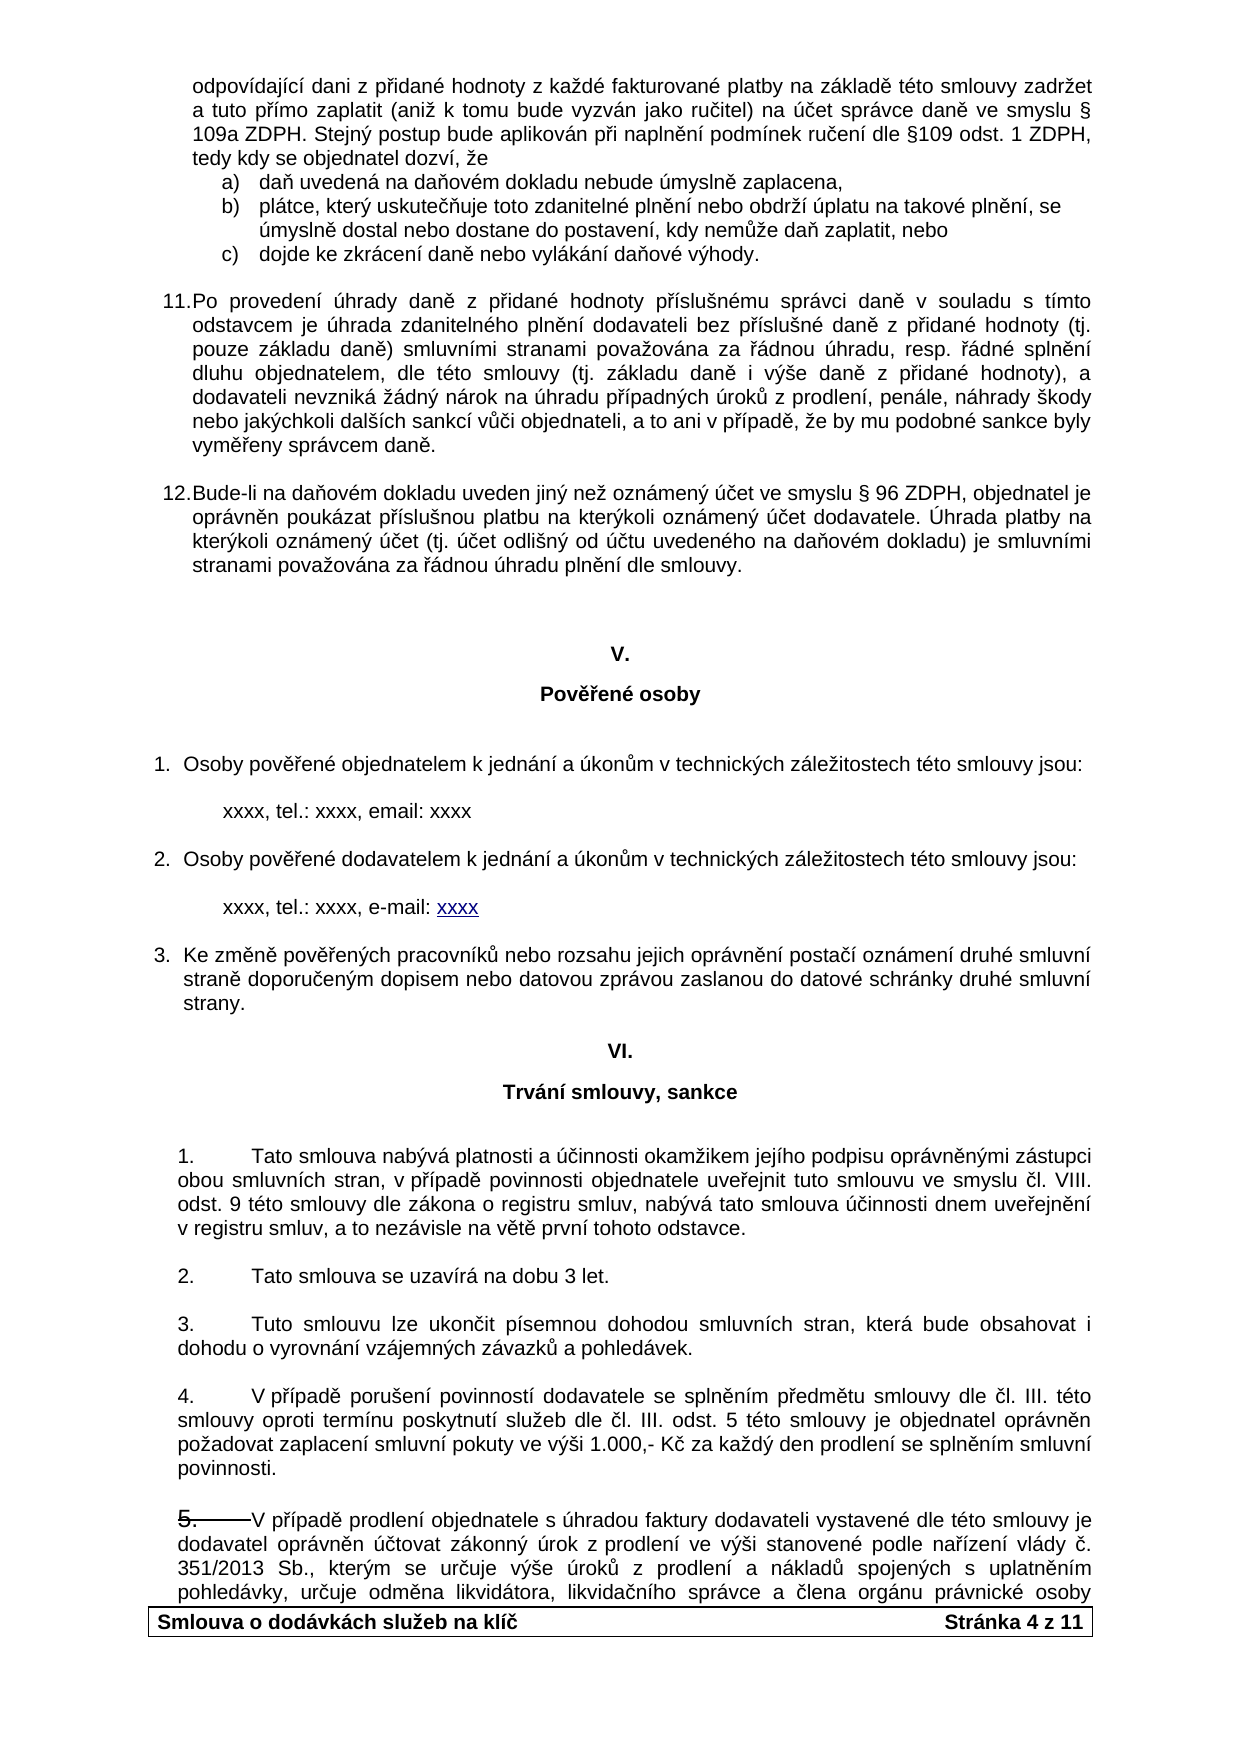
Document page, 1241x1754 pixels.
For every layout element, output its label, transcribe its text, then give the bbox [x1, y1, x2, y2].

subtitle Trvání smlouvy, sankce [148, 1079, 1093, 1103]
subtitle Pověřené osoby [148, 682, 1093, 706]
text xxxx, tel.: xxxx, e-mail: xxxx [223, 895, 1093, 919]
list Tuto smlouvu lze ukončit písemnou dohodou smluvních stran, která bude obsahovat i dohodu o vyrovnání vzájemných závazků a pohledávek. [177, 1312, 1093, 1360]
list V případě prodlení objednatele s úhradou faktury dodavateli vystavené dle této smlouvy je dodavatel oprávněn účtovat zákonný úrok z prodlení ve výši stanovené podle nařízení vlády č. 351/2013 Sb., kterým se určuje výše úroků z prodlení a nákladů spojených s uplatněním pohledávky, určuje odměna likvidátora, likvidačního správce a člena orgánu právnické osoby [177, 1503, 1093, 1604]
list Bude-li na daňovém dokladu uveden jiný než oznámený účet ve smyslu § 96 ZDPH, objednatel je oprávněn poukázat příslušnou platbu na kterýkoli oznámený účet dodavatele. Úhrada platby na kterýkoli oznámený účet (tj. účet odlišný od účtu uvedeného na daňovém dokladu) je smluvními stranami považována za řádnou úhradu plnění dle smlouvy. [162, 481, 1093, 577]
subtitle V. [148, 641, 1093, 665]
subtitle VI. [148, 1039, 1093, 1063]
list Tato smlouva se uzavírá na dobu 3 let. [177, 1264, 1093, 1288]
list odpovídající dani z přidané hodnoty z každé fakturované platby na základě této smlouvy zadržet a tuto přímo zaplatit (aniž k tomu bude vyzván jako ručitel) na účet správce daně ve smyslu § 109a ZDPH. Stejný postup bude aplikován při naplnění podmínek ručení dle §109 odst. 1 ZDPH, tedy kdy se objednatel dozví, že [162, 74, 1093, 169]
list Po provedení úhrady daně z přidané hodnoty příslušnému správci daně v souladu s tímto odstavcem je úhrada zdanitelného plnění dodavateli bez příslušné daně z přidané hodnoty (tj. pouze základu daně) smluvními stranami považována za řádnou úhradu, resp. řádné splnění dluhu objednatelem, dle této smlouvy (tj. základu daně i výše daně z přidané hodnoty), a dodavateli nevzniká žádný nárok na úhradu případných úroků z prodlení, penále, náhrady škody nebo jakýchkoli dalších sankcí vůči objednateli, a to ani v případě, že by mu podobné sankce byly vyměřeny správcem daně. [162, 289, 1093, 457]
list V případě porušení povinností dodavatele se splněním předmětu smlouvy dle čl. III. této smlouvy oproti termínu poskytnutí služeb dle čl. III. odst. 5 této smlouvy je objednatel oprávněn požadovat zaplacení smluvní pokuty ve výši 1.000,- Kč za každý den prodlení se splněním smluvní povinnosti. [177, 1384, 1093, 1479]
list Ke změně pověřených pracovníků nebo rozsahu jejich oprávnění postačí oznámení druhé smluvní straně doporučeným dopisem nebo datovou zprávou zaslanou do datové schránky druhé smluvní strany. [153, 943, 1093, 1015]
list dojde ke zkrácení daně nebo vylákání daňové výhody. [221, 241, 1093, 265]
list Osoby pověřené objednatelem k jednání a úkonům v technických záležitostech této smlouvy jsou: [153, 751, 1093, 775]
text xxxx, tel.: xxxx, email: xxxx [223, 799, 1093, 823]
list daň uvedená na daňovém dokladu nebude úmyslně zaplacena, [221, 169, 1093, 193]
list Tato smlouva nabývá platnosti a účinnosti okamžikem jejího podpisu oprávněnými zástupci obou smluvních stran, v případě povinnosti objednatele uveřejnit tuto smlouvu ve smyslu čl. VIII. odst. 9 této smlouvy dle zákona o registru smluv, nabývá tato smlouva účinnosti dnem uveřejnění v registru smluv, a to nezávisle na větě první tohoto odstavce. [177, 1144, 1093, 1240]
list Osoby pověřené dodavatelem k jednání a úkonům v technických záležitostech této smlouvy jsou: [153, 847, 1093, 871]
list plátce, který uskutečňuje toto zdanitelné plnění nebo obdrží úplatu na takové plnění, se úmyslně dostal nebo dostane do postavení, kdy nemůže daň zaplatit, nebo [221, 193, 1093, 241]
